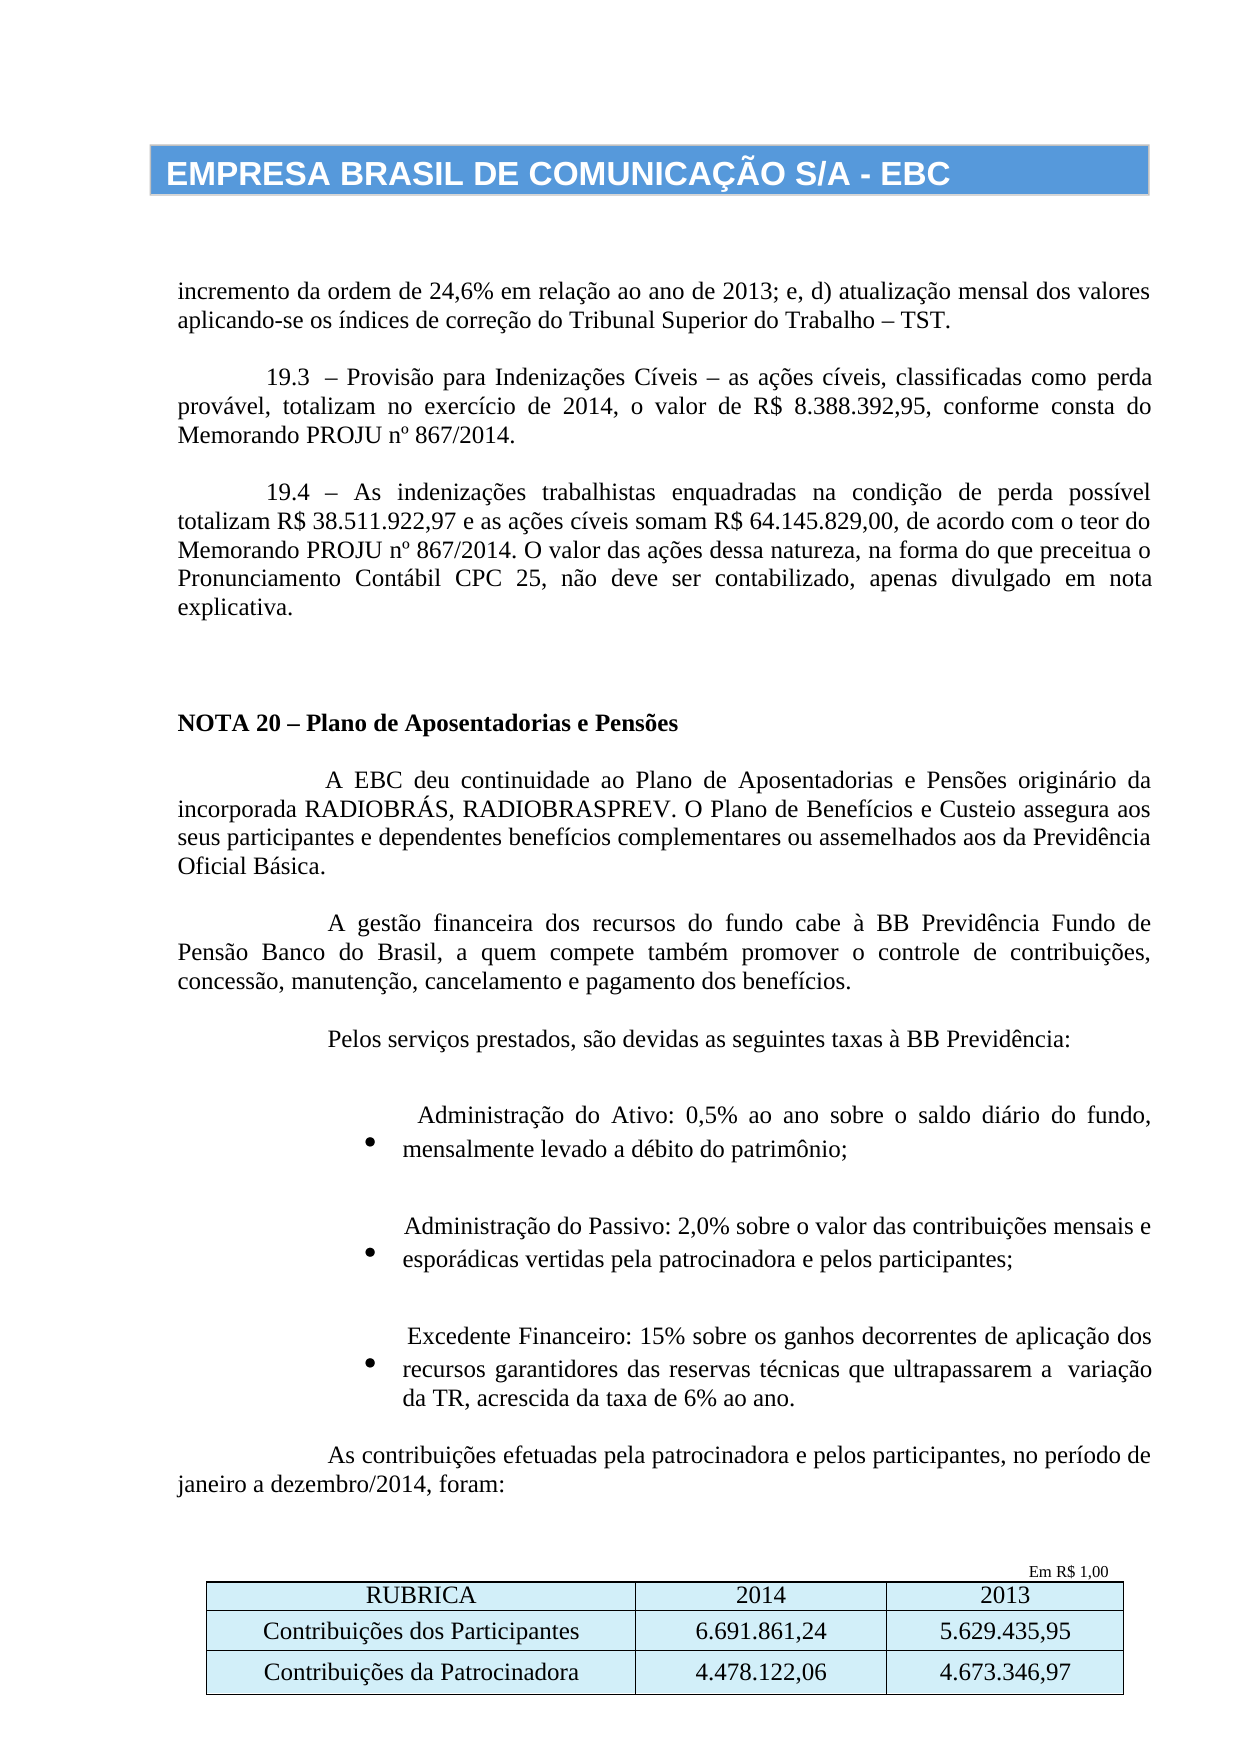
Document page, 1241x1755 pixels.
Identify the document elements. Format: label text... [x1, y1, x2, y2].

list – As indenizações trabalhistas enquadradas na condição de perda possível totalizam R$ 38.511.922,97 e as ações cíveis somam R$ 64.145.829,00, de acordo com o teor do Memorando PROJU nº 867/2014. O valor das ações dessa natureza, na forma do que preceitua o Pronunciamento Contábil CPC 25, não deve ser contabilizado, apenas divulgado em nota explicativa. [154, 477, 1152, 621]
table_header 2014 [636, 1583, 886, 1610]
text Pelos serviços prestados, são devidas as seguintes taxas à BB Previdência: [327, 1024, 1180, 1052]
table_cell 4.673.346,97 [887, 1651, 1123, 1693]
text Administração do Ativo: 0,5% ao ano sobre o saldo diário do fundo, mensalmente levado a débito do patrimônio; [365, 1082, 1152, 1163]
text Administração do Passivo: 2,0% sobre o valor das contribuições mensais e esporádicas vertidas pela patrocinadora e pelos participantes; [365, 1192, 1152, 1273]
table_header 2013 [887, 1583, 1123, 1610]
table_cell 5.629.435,95 [887, 1611, 1123, 1650]
table_cell 6.691.861,24 [636, 1611, 886, 1650]
table_cell 4.478.122,06 [636, 1651, 886, 1693]
table_cell Contribuições da Patrocinadora [207, 1651, 635, 1693]
text Em R$ 1,00 [154, 1562, 1108, 1581]
list – Provisão para Indenizações Cíveis – as ações cíveis, classificadas como perda provável, totalizam no exercício de 2014, o valor de R$ 8.388.392,95, conforme consta do Memorando PROJU nº 867/2014. [154, 362, 1152, 448]
table_header RUBRICA [207, 1583, 635, 1610]
text incremento da ordem de 24,6% em relação ao ano de 2013; e, d) atualização mensal dos valores aplicando-se os índices de correção do Tribunal Superior do Trabalho – TST. [177, 276, 1152, 333]
text Excedente Financeiro: 15% sobre os ganhos decorrentes de aplicação dos recursos garantidores das reservas técnicas que ultrapassarem a variação da TR, acrescida da taxa de 6% ao ano. [365, 1302, 1152, 1412]
text A gestão financeira dos recursos do fundo cabe à BB Previdência Fundo de Pensão Banco do Brasil, a quem compete também promover o controle de contribuições, concessão, manutenção, cancelamento e pagamento dos benefícios. [177, 908, 1152, 995]
text As contribuições efetuadas pela patrocinadora e pelos participantes, no período de janeiro a dezembro/2014, foram: [177, 1440, 1152, 1498]
text A EBC deu continuidade ao Plano de Aposentadorias e Pensões originário da incorporada RADIOBRÁS, RADIOBRASPREV. O Plano de Benefícios e Custeio assegura aos seus participantes e dependentes benefícios complementares ou assemelhados aos da Previdência Oficial Básica. [177, 765, 1152, 880]
subtitle NOTA 20 – Plano de Aposentadorias e Pensões [177, 708, 1180, 737]
table_cell Contribuições dos Participantes [207, 1611, 635, 1650]
